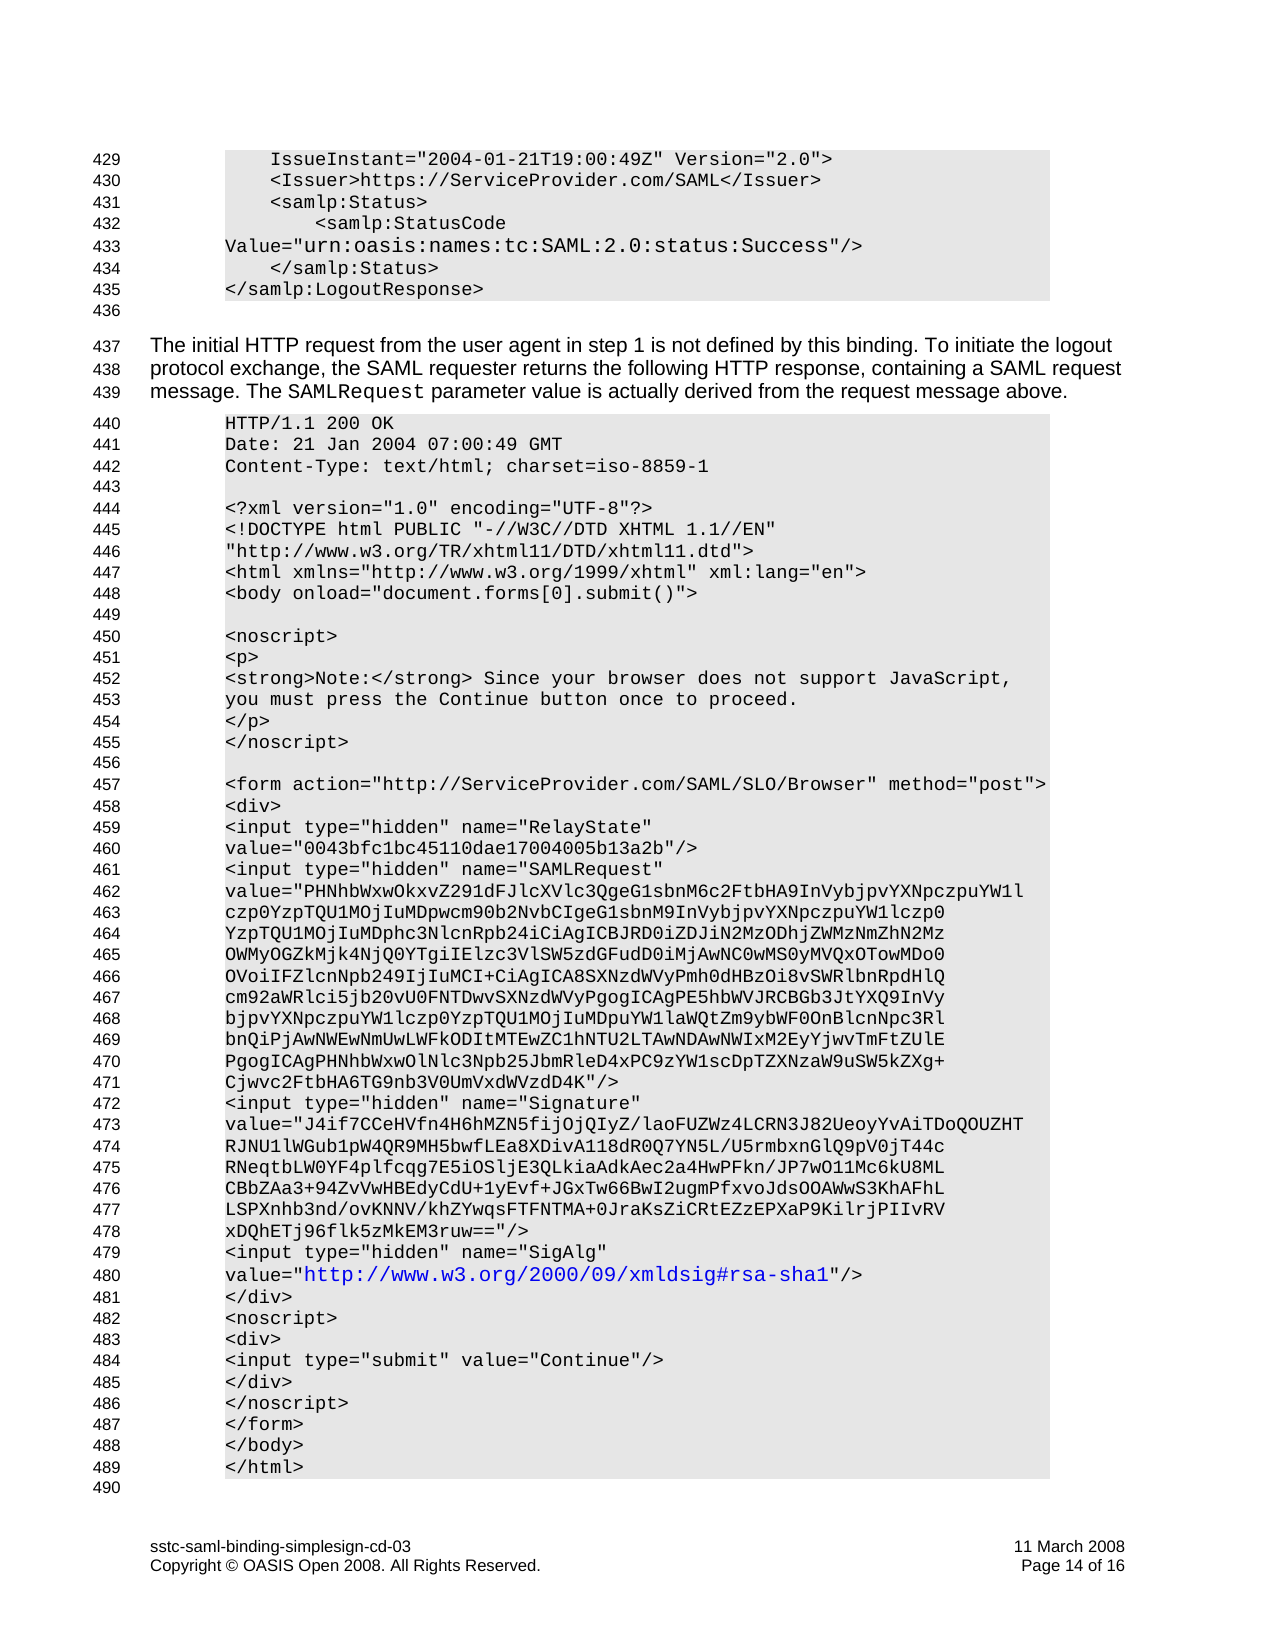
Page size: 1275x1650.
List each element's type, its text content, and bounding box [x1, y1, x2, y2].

text </noscript> [225, 1394, 1050, 1415]
text <strong>Note:</strong> Since your browser does not support JavaScript, you must press the Continue button once to proceed. [225, 669, 1050, 711]
text YzpTQU1MOjIuMDphc3NlcnRpb24iCiAgICBJRD0iZDJiN2MzODhjZWMzNmZhN2Mz [225, 924, 1050, 945]
text </samlp:Status> [225, 259, 1050, 280]
text </form> [225, 1415, 1050, 1436]
text <noscript> [225, 626, 1050, 648]
text bjpvYXNpczpuYW1lczp0YzpTQU1MOjIuMDpuYW1laWQtZm9ybWF0OnBlcnNpc3Rl [225, 1009, 1050, 1030]
text IssueInstant="2004-01-21T19:00:49Z" Version="2.0"> [225, 150, 1050, 171]
text <Issuer>https://ServiceProvider.com/SAML</Issuer> [225, 171, 1050, 192]
text CBbZAa3+94ZvVwHBEdyCdU+1yEvf+JGxTw66BwI2ugmPfxvoJdsOOAWwS3KhAFhL [225, 1179, 1050, 1200]
text Cjwvc2FtbHA6TG9nb3V0UmVxdWVzdD4K"/> [225, 1073, 1050, 1094]
text The initial HTTP request from the user agent in step 1 is not defined by this binding. To initiate the logout protocol exchange, the SAML requester returns the following HTTP response, containing a SAML request message. The SAMLRequest parameter value is actually derived from the request message above. [150, 333, 1125, 405]
text <div> [225, 796, 1050, 818]
text <input type="hidden" name="Signature" value="J4if7CCeHVfn4H6hMZN5fijOjQIyZ/laoFUZWz4LCRN3J82UeoyYvAiTDoQOUZHT [225, 1094, 1050, 1136]
text </samlp:LogoutResponse> [225, 280, 1050, 301]
text RJNU1lWGub1pW4QR9MH5bwfLEa8XDivA118dR0Q7YN5L/U5rmbxnGlQ9pV0jT44c [225, 1136, 1050, 1158]
text xDQhETj96flk5zMkEM3ruw=="/> [225, 1221, 1050, 1243]
text LSPXnhb3nd/ovKNNV/khZYwqsFTFNTMA+0JraKsZiCRtEZzEPXaP9KilrjPIIvRV [225, 1200, 1050, 1221]
text </div> [225, 1372, 1050, 1394]
text </noscript> [225, 733, 1050, 754]
text OVoiIFZlcnNpb249IjIuMCI+CiAgICA8SXNzdWVyPmh0dHBzOi8vSWRlbnRpdHlQ [225, 966, 1050, 988]
text <html xmlns="http://www.w3.org/1999/xhtml" xml:lang="en"> [225, 563, 1050, 584]
text <noscript> [225, 1309, 1050, 1330]
text Content-Type: text/html; charset=iso-8859-1 [225, 456, 1050, 478]
text </html> [225, 1457, 1050, 1479]
text RNeqtbLW0YF4plfcqg7E5iOSljE3QLkiaAdkAec2a4HwPFkn/JP7wO11Mc6kU8ML [225, 1158, 1050, 1179]
text <input type="submit" value="Continue"/> [225, 1351, 1050, 1372]
text </p> [225, 711, 1050, 733]
text OWMyOGZkMjk4NjQ0YTgiIElzc3VlSW5zdGFudD0iMjAwNC0wMS0yMVQxOTowMDo0 [225, 945, 1050, 966]
text <form action="http://ServiceProvider.com/SAML/SLO/Browser" method="post"> [225, 775, 1050, 796]
text cm92aWRlci5jb20vU0FNTDwvSXNzdWVyPgogICAgPE5hbWVJRCBGb3JtYXQ9InVy [225, 988, 1050, 1009]
text <?xml version="1.0" encoding="UTF-8"?> [225, 499, 1050, 520]
text <samlp:StatusCode Value="urn:oasis:names:tc:SAML:2.0:status:Success"/> [225, 214, 1050, 259]
text <body onload="document.forms[0].submit()"> [225, 584, 1050, 605]
text <p> [225, 648, 1050, 669]
text czp0YzpTQU1MOjIuMDpwcm90b2NvbCIgeG1sbnM9InVybjpvYXNpczpuYW1lczp0 [225, 903, 1050, 924]
text <input type="hidden" name="SigAlg" value="http://www.w3.org/2000/09/xmldsig#rsa-sha1"/> [225, 1243, 1050, 1287]
text <div> [225, 1330, 1050, 1351]
text </div> [225, 1287, 1050, 1309]
text bnQiPjAwNWEwNmUwLWFkODItMTEwZC1hNTU2LTAwNDAwNWIxM2EyYjwvTmFtZUlE [225, 1030, 1050, 1051]
text Date: 21 Jan 2004 07:00:49 GMT [225, 435, 1050, 456]
text <input type="hidden" name="RelayState" value="0043bfc1bc45110dae17004005b13a2b"/> [225, 818, 1050, 860]
text <!DOCTYPE html PUBLIC "-//W3C//DTD XHTML 1.1//EN" "http://www.w3.org/TR/xhtml11/DTD/xhtml11.dtd"> [225, 520, 1050, 563]
text <input type="hidden" name="SAMLRequest" value="PHNhbWxwOkxvZ291dFJlcXVlc3QgeG1sbnM6c2FtbHA9InVybjpvYXNpczpuYW1l [225, 860, 1050, 903]
text <samlp:Status> [225, 192, 1050, 214]
text </body> [225, 1436, 1050, 1457]
text HTTP/1.1 200 OK [225, 414, 1050, 435]
text PgogICAgPHNhbWxwOlNlc3Npb25JbmRleD4xPC9zYW1scDpTZXNzaW9uSW5kZXg+ [225, 1051, 1050, 1073]
